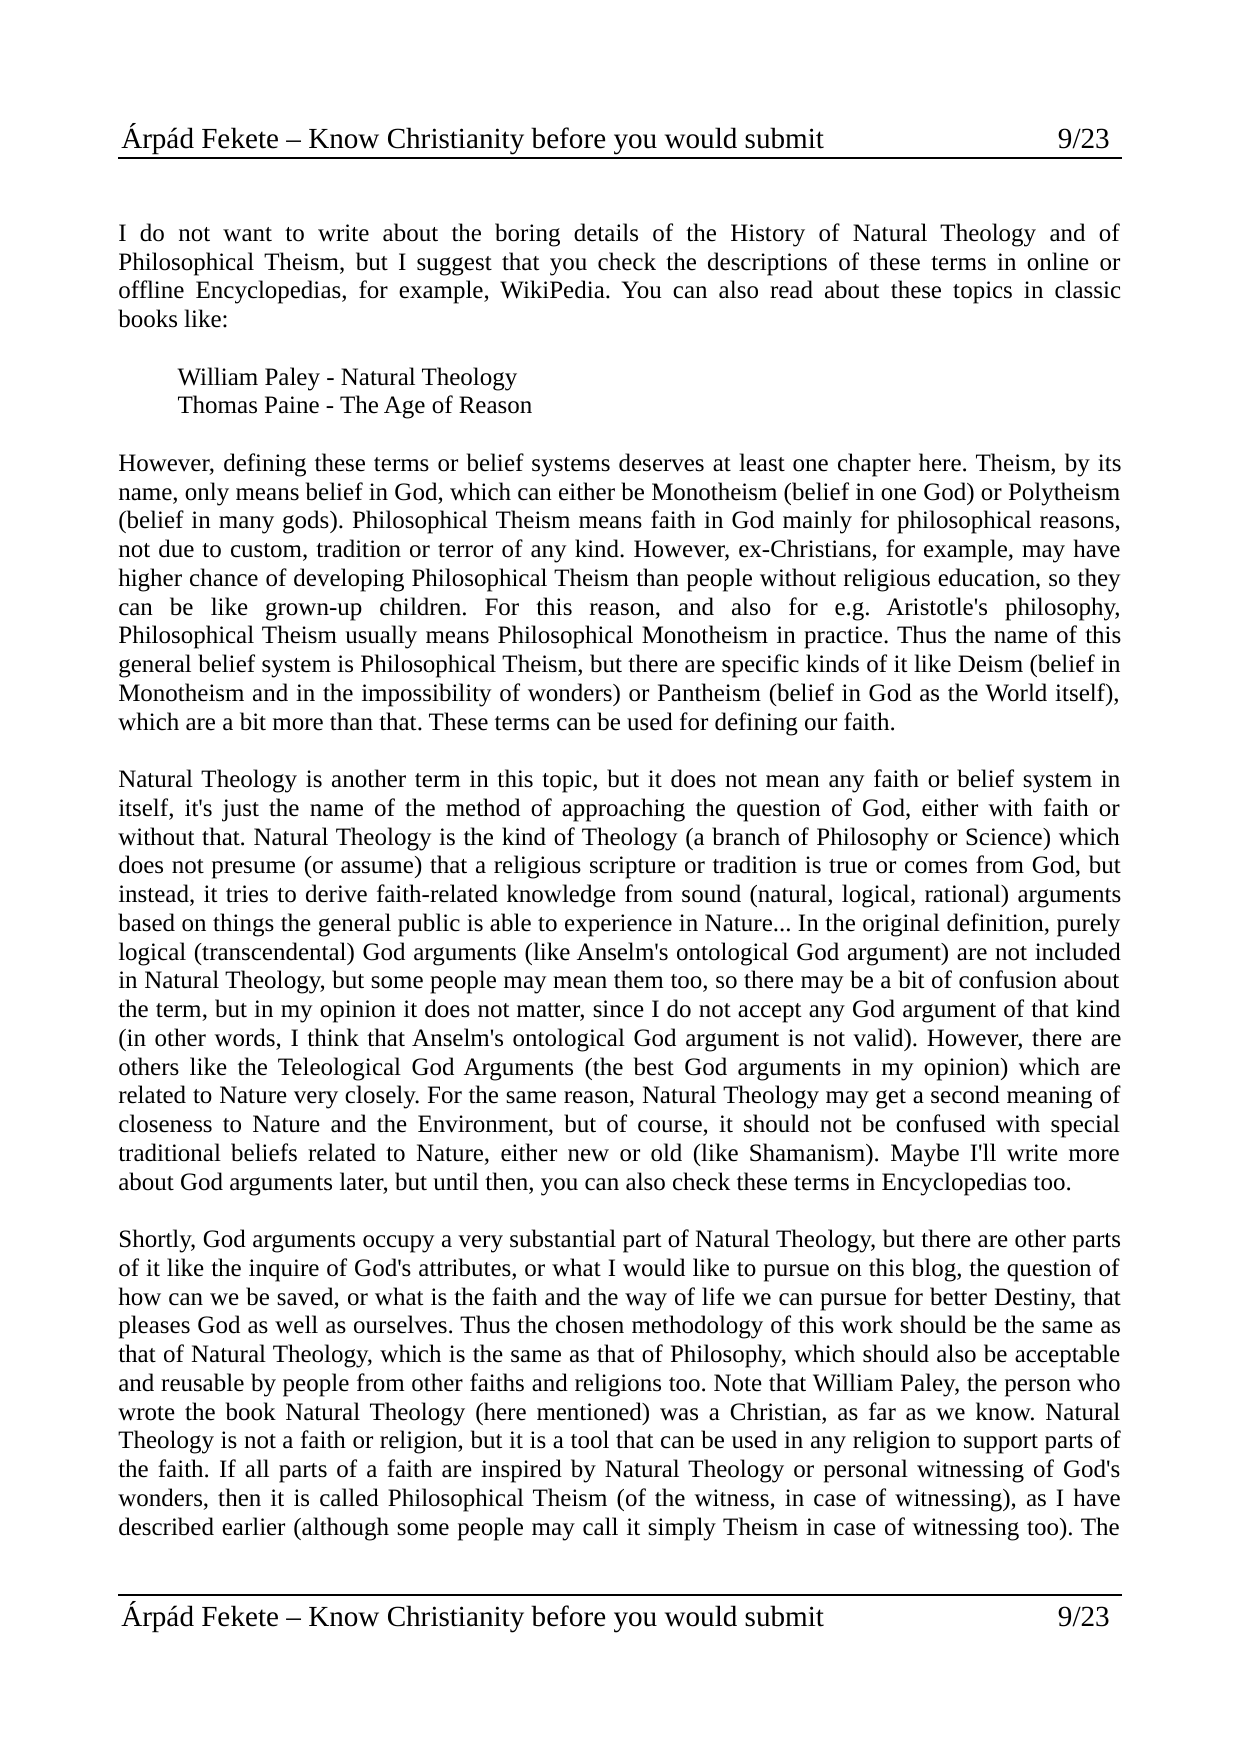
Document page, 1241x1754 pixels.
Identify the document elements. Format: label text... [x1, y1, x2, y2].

text Thomas Paine - The Age of Reason [118, 390, 1122, 419]
text Shortly, God arguments occupy a very substantial part of Natural Theology, but there are other parts of it like the inquire of God's attributes, or what I would like to pursue on this blog, the question of how can we be saved, or what is the faith and the way of life we can pursue for better Destiny, that pleases God as well as ourselves. Thus the chosen methodology of this work should be the same as that of Natural Theology, which is the same as that of Philosophy, which should also be acceptable and reusable by people from other faiths and religions too. Note that William Paley, the person who wrote the book Natural Theology (here mentioned) was a Christian, as far as we know. Natural Theology is not a faith or religion, but it is a tool that can be used in any religion to support parts of the faith. If all parts of a faith are inspired by Natural Theology or personal witnessing of God's wonders, then it is called Philosophical Theism (of the witness, in case of witnessing), as I have described earlier (although some people may call it simply Theism in case of witnessing too). The [118, 1224, 1122, 1540]
text Natural Theology is another term in this topic, but it does not mean any faith or belief system in itself, it's just the name of the method of approaching the question of God, either with faith or without that. Natural Theology is the kind of Theology (a branch of Philosophy or Science) which does not presume (or assume) that a religious scripture or tradition is true or comes from God, but instead, it tries to derive faith-related knowledge from sound (natural, logical, rational) arguments based on things the general public is able to experience in Nature... In the original definition, purely logical (transcendental) God arguments (like Anselm's ontological God argument) are not included in Natural Theology, but some people may mean them too, so there may be a bit of confusion about the term, but in my opinion it does not matter, since I do not accept any God argument of that kind (in other words, I think that Anselm's ontological God argument is not valid). However, there are others like the Teleological God Arguments (the best God arguments in my opinion) which are related to Nature very closely. For the same reason, Natural Theology may get a second meaning of closeness to Nature and the Environment, but of course, it should not be confused with special traditional beliefs related to Nature, either new or old (like Shamanism). Maybe I'll write more about God arguments later, but until then, you can also check these terms in Encyclopedias too. [118, 764, 1122, 1195]
text William Paley - Natural Theology [118, 362, 1122, 390]
text I do not want to write about the boring details of the History of Natural Theology and of Philosophical Theism, but I suggest that you check the descriptions of these terms in online or offline Encyclopedias, for example, WikiPedia. You can also read about these topics in classic books like: [118, 218, 1122, 333]
text However, defining these terms or belief systems deserves at least one chapter here. Theism, by its name, only means belief in God, which can either be Monotheism (belief in one God) or Polytheism (belief in many gods). Philosophical Theism means faith in God mainly for philosophical reasons, not due to custom, tradition or terror of any kind. However, ex-Christians, for example, may have higher chance of developing Philosophical Theism than people without religious education, so they can be like grown-up children. For this reason, and also for e.g. Aristotle's philosophy, Philosophical Theism usually means Philosophical Monotheism in practice. Thus the name of this general belief system is Philosophical Theism, but there are specific kinds of it like Deism (belief in Monotheism and in the impossibility of wonders) or Pantheism (belief in God as the World itself), which are a bit more than that. These terms can be used for defining our faith. [118, 448, 1122, 735]
